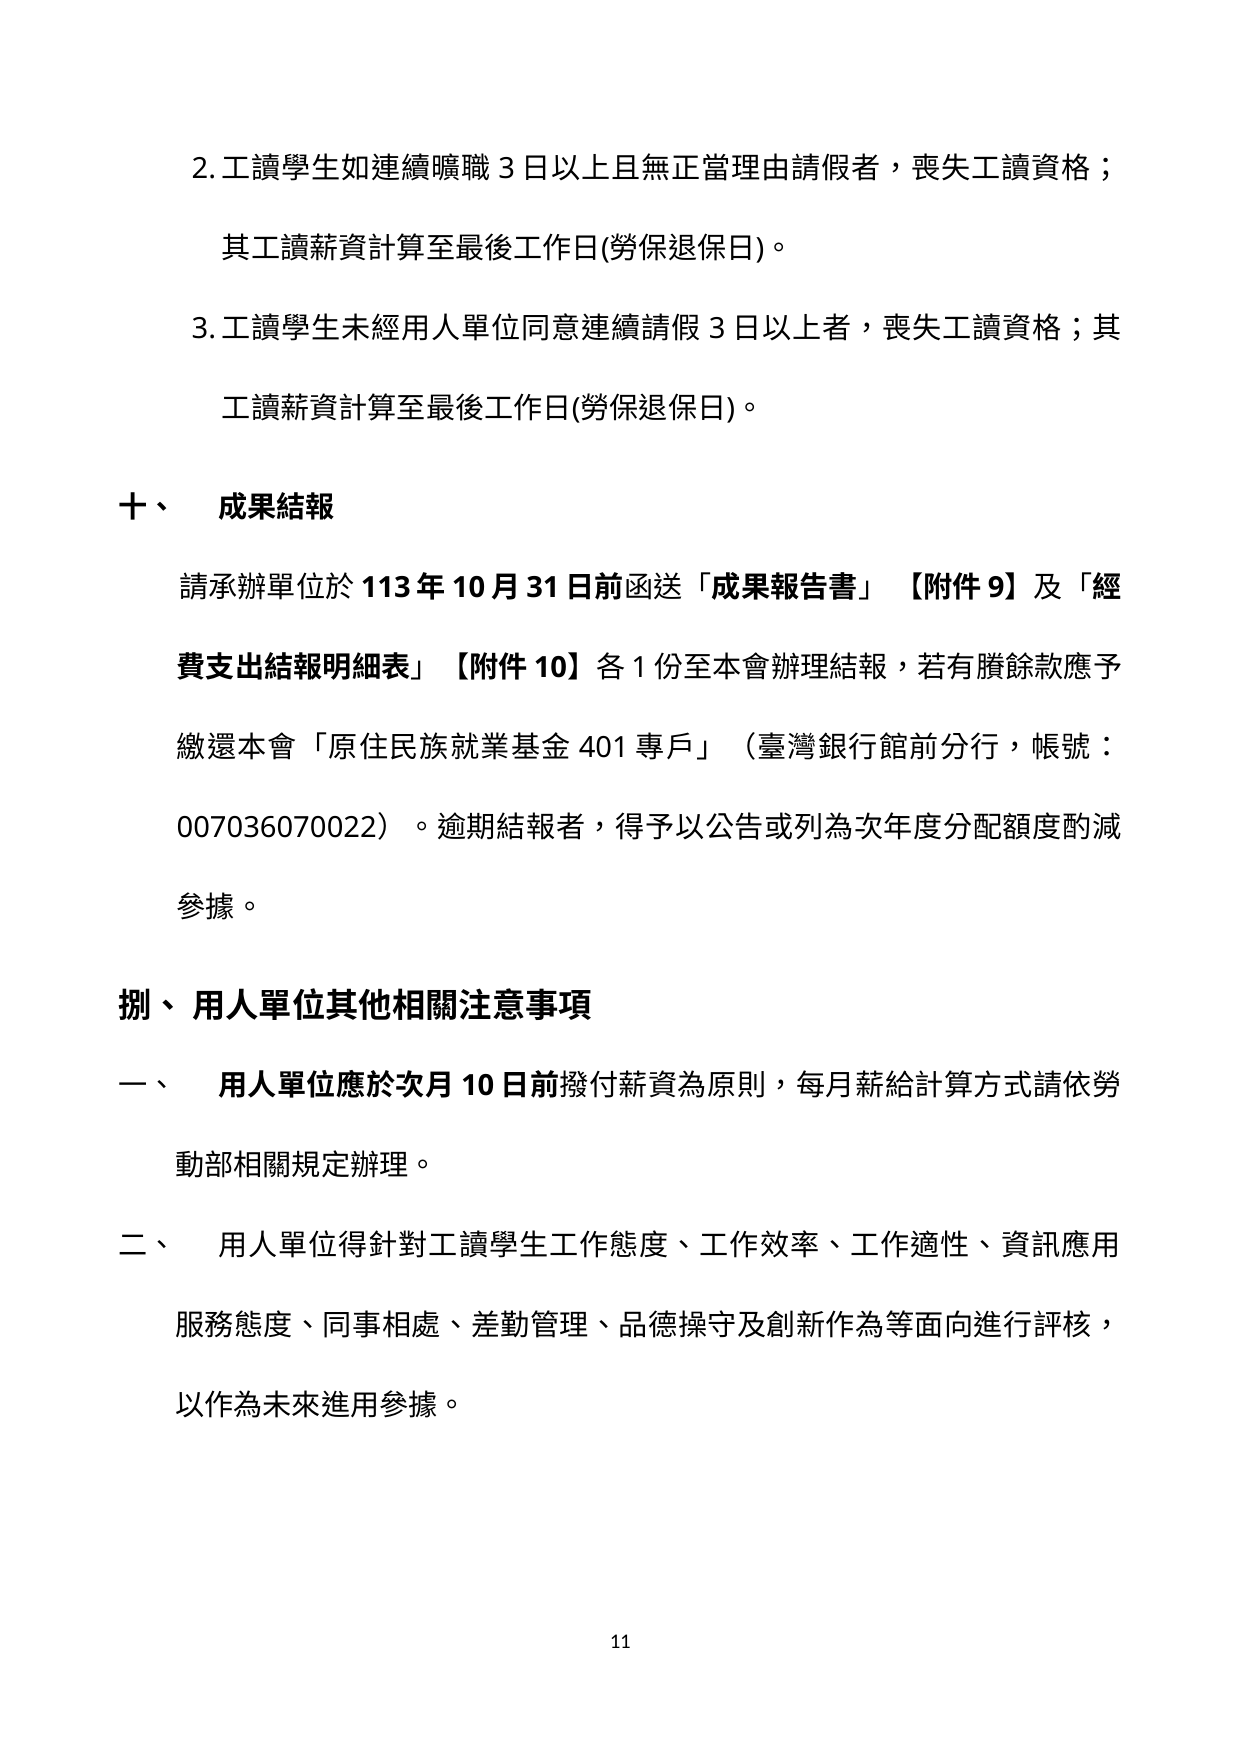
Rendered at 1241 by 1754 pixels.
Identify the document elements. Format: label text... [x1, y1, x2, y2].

list 用人單位其他相關注意事項 [118, 956, 1122, 1036]
list 工讀學生未經用人單位同意連續請假3日以上者，喪失工讀資格；其工讀薪資計算至最後工作日(勞保退保日)。 [191, 278, 1122, 438]
text 請承辦單位於113年10月31日前函送「成果報告書」 【附件9】及「經費支出結報明細表」【附件10】各1份至本會辦理結報，若有賸餘款應予繳還本會「原住民族就業基金401專戶」（臺灣銀行館前分行，帳號：007036070022）。逾期結報者，得予以公告或列為次年度分配額度酌減參據。 [176, 537, 1122, 937]
list 用人單位應於次月10日前撥付薪資為原則，每月薪給計算方式請依勞動部相關規定辦理。 [118, 1036, 1122, 1196]
list 成果結報 [118, 457, 1122, 537]
list 工讀學生如連續曠職3日以上且無正當理由請假者，喪失工讀資格；其工讀薪資計算至最後工作日(勞保退保日)。 [191, 118, 1122, 278]
list 用人單位得針對工讀學生工作態度、工作效率、工作適性、資訊應用、服務態度、同事相處、差勤管理、品德操守及創新作為等面向進行評核，以作為未來進用參據。 [118, 1196, 1122, 1436]
